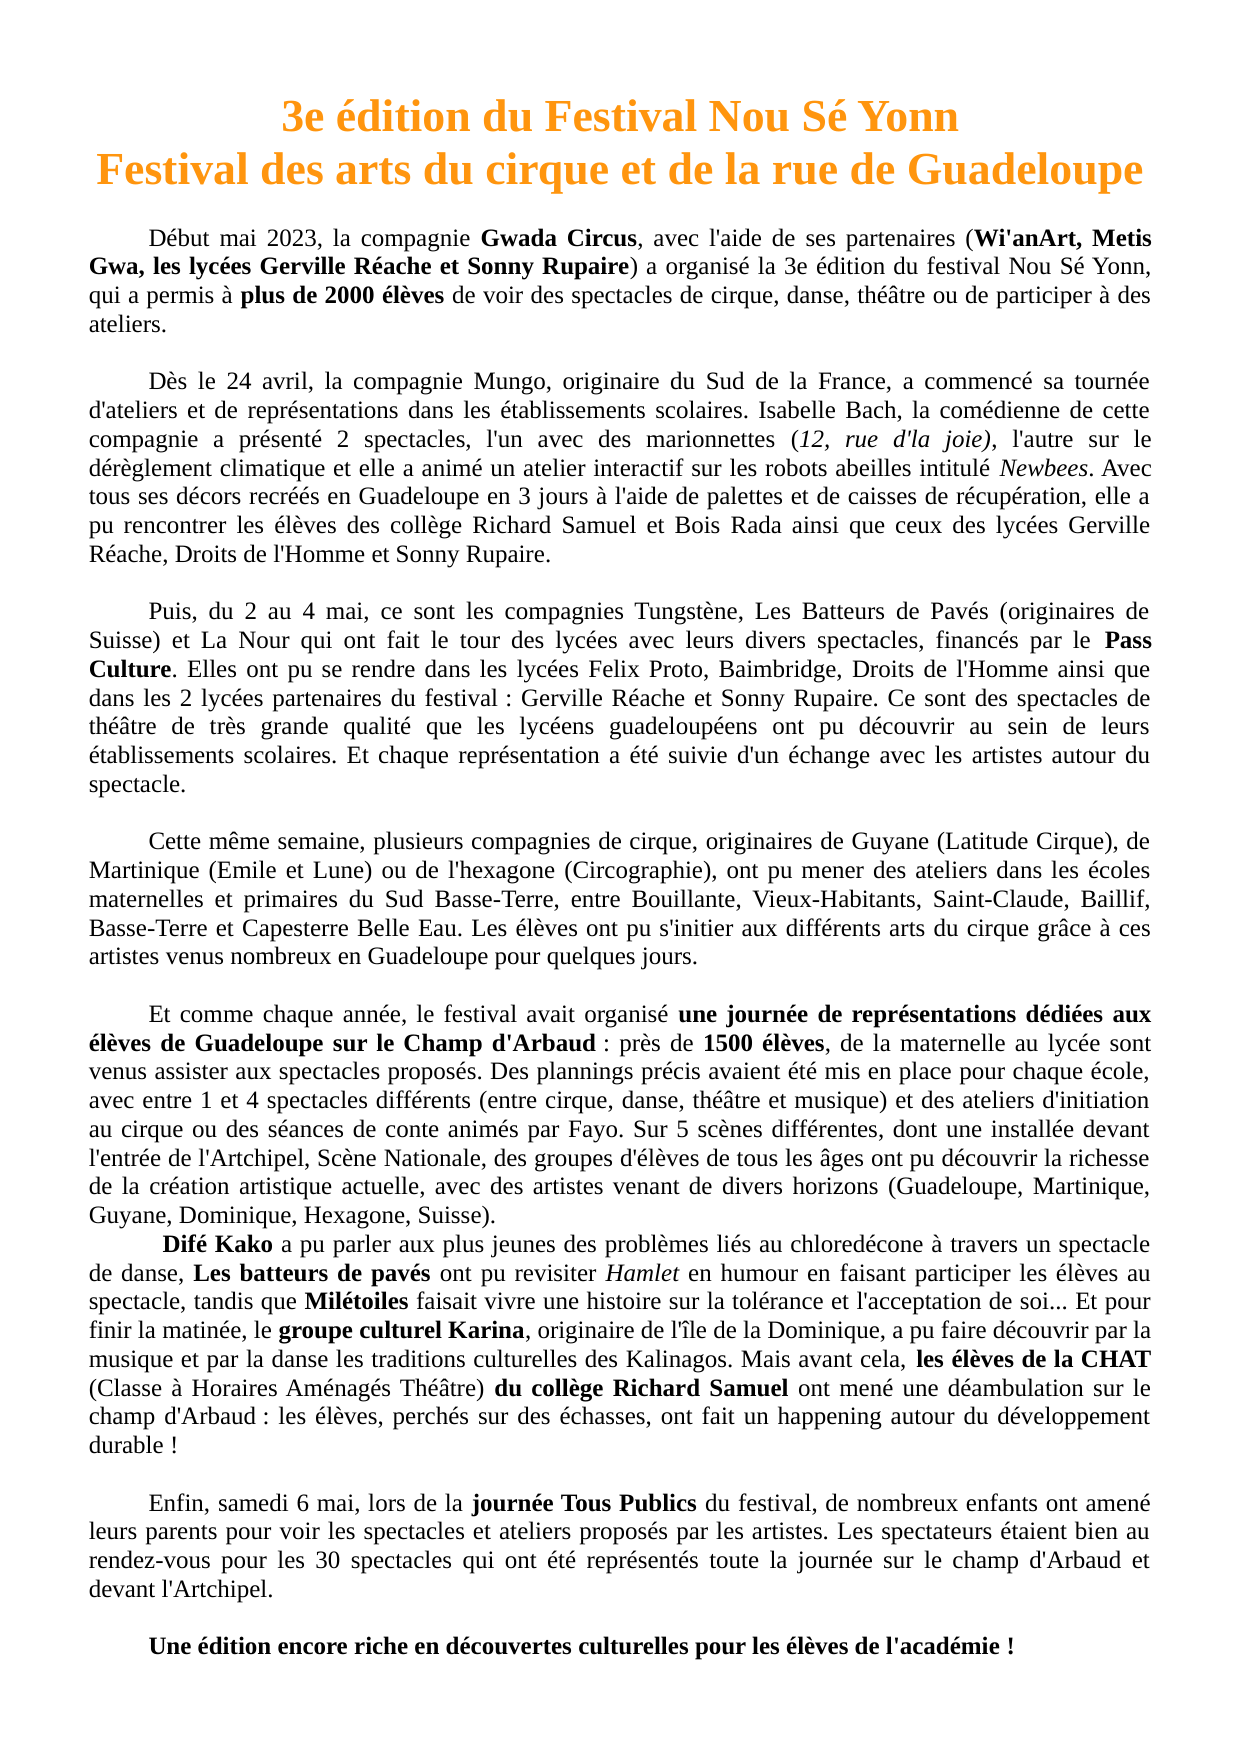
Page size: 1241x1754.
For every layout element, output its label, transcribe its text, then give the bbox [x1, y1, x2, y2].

text Une édition encore riche en découvertes culturelles pour les élèves de l'académie ! [88, 1631, 1152, 1660]
text Festival des arts du cirque et de la rue de Guadeloupe [88, 141, 1152, 194]
text Dès le 24 avril, la compagnie Mungo, originaire du Sud de la France, a commencé sa tournée d'ateliers et de représentations dans les établissements scolaires. Isabelle Bach, la comédienne de cette compagnie a présenté 2 spectacles, l'un avec des marionnettes (12, rue d'la joie), l'autre sur le dérèglement climatique et elle a animé un atelier interactif sur les robots abeilles intitulé Newbees. Avec tous ses décors recréés en Guadeloupe en 3 jours à l'aide de palettes et de caisses de récupération, elle a pu rencontrer les élèves des collège Richard Samuel et Bois Rada ainsi que ceux des lycées Gerville Réache, Droits de l'Homme et Sonny Rupaire. [88, 366, 1152, 568]
text Enfin, samedi 6 mai, lors de la journée Tous Publics du festival, de nombreux enfants ont amené leurs parents pour voir les spectacles et ateliers proposés par les artistes. Les spectateurs étaient bien au rendez-vous pour les 30 spectacles qui ont été représentés toute la journée sur le champ d'Arbaud et devant l'Artchipel. [88, 1488, 1152, 1603]
text Difé Kako a pu parler aux plus jeunes des problèmes liés au chloredécone à travers un spectacle de danse, Les batteurs de pavés ont pu revisiter Hamlet en humour en faisant participer les élèves au spectacle, tandis que Milétoiles faisait vivre une histoire sur la tolérance et l'acceptation de soi... Et pour finir la matinée, le groupe culturel Karina, originaire de l'île de la Dominique, a pu faire découvrir par la musique et par la danse les traditions culturelles des Kalinagos. Mais avant cela, les élèves de la CHAT (Classe à Horaires Aménagés Théâtre) du collège Richard Samuel ont mené une déambulation sur le champ d'Arbaud : les élèves, perchés sur des échasses, ont fait un happening autour du développement durable ! [88, 1229, 1152, 1459]
text Puis, du 2 au 4 mai, ce sont les compagnies Tungstène, Les Batteurs de Pavés (originaires de Suisse) et La Nour qui ont fait le tour des lycées avec leurs divers spectacles, financés par le Pass Culture. Elles ont pu se rendre dans les lycées Felix Proto, Baimbridge, Droits de l'Homme ainsi que dans les 2 lycées partenaires du festival : Gerville Réache et Sonny Rupaire. Ce sont des spectacles de théâtre de très grande qualité que les lycéens guadeloupéens ont pu découvrir au sein de leurs établissements scolaires. Et chaque représentation a été suivie d'un échange avec les artistes autour du spectacle. [88, 596, 1152, 798]
text Et comme chaque année, le festival avait organisé une journée de représentations dédiées aux élèves de Guadeloupe sur le Champ d'Arbaud : près de 1500 élèves, de la maternelle au lycée sont venus assister aux spectacles proposés. Des plannings précis avaient été mis en place pour chaque école, avec entre 1 et 4 spectacles différents (entre cirque, danse, théâtre et musique) et des ateliers d'initiation au cirque ou des séances de conte animés par Fayo. Sur 5 scènes différentes, dont une installée devant l'entrée de l'Artchipel, Scène Nationale, des groupes d'élèves de tous les âges ont pu découvrir la richesse de la création artistique actuelle, avec des artistes venant de divers horizons (Guadeloupe, Martinique, Guyane, Dominique, Hexagone, Suisse). [88, 999, 1152, 1229]
text 3e édition du Festival Nou Sé Yonn [88, 88, 1152, 141]
text Cette même semaine, plusieurs compagnies de cirque, originaires de Guyane (Latitude Cirque), de Martinique (Emile et Lune) ou de l'hexagone (Circographie), ont pu mener des ateliers dans les écoles maternelles et primaires du Sud Basse-Terre, entre Bouillante, Vieux-Habitants, Saint-Claude, Baillif, Basse-Terre et Capesterre Belle Eau. Les élèves ont pu s'initier aux différents arts du cirque grâce à ces artistes venus nombreux en Guadeloupe pour quelques jours. [88, 826, 1152, 970]
text Début mai 2023, la compagnie Gwada Circus, avec l'aide de ses partenaires (Wi'anArt, Metis Gwa, les lycées Gerville Réache et Sonny Rupaire) a organisé la 3e édition du festival Nou Sé Yonn, qui a permis à plus de 2000 élèves de voir des spectacles de cirque, danse, théâtre ou de participer à des ateliers. [88, 223, 1152, 338]
